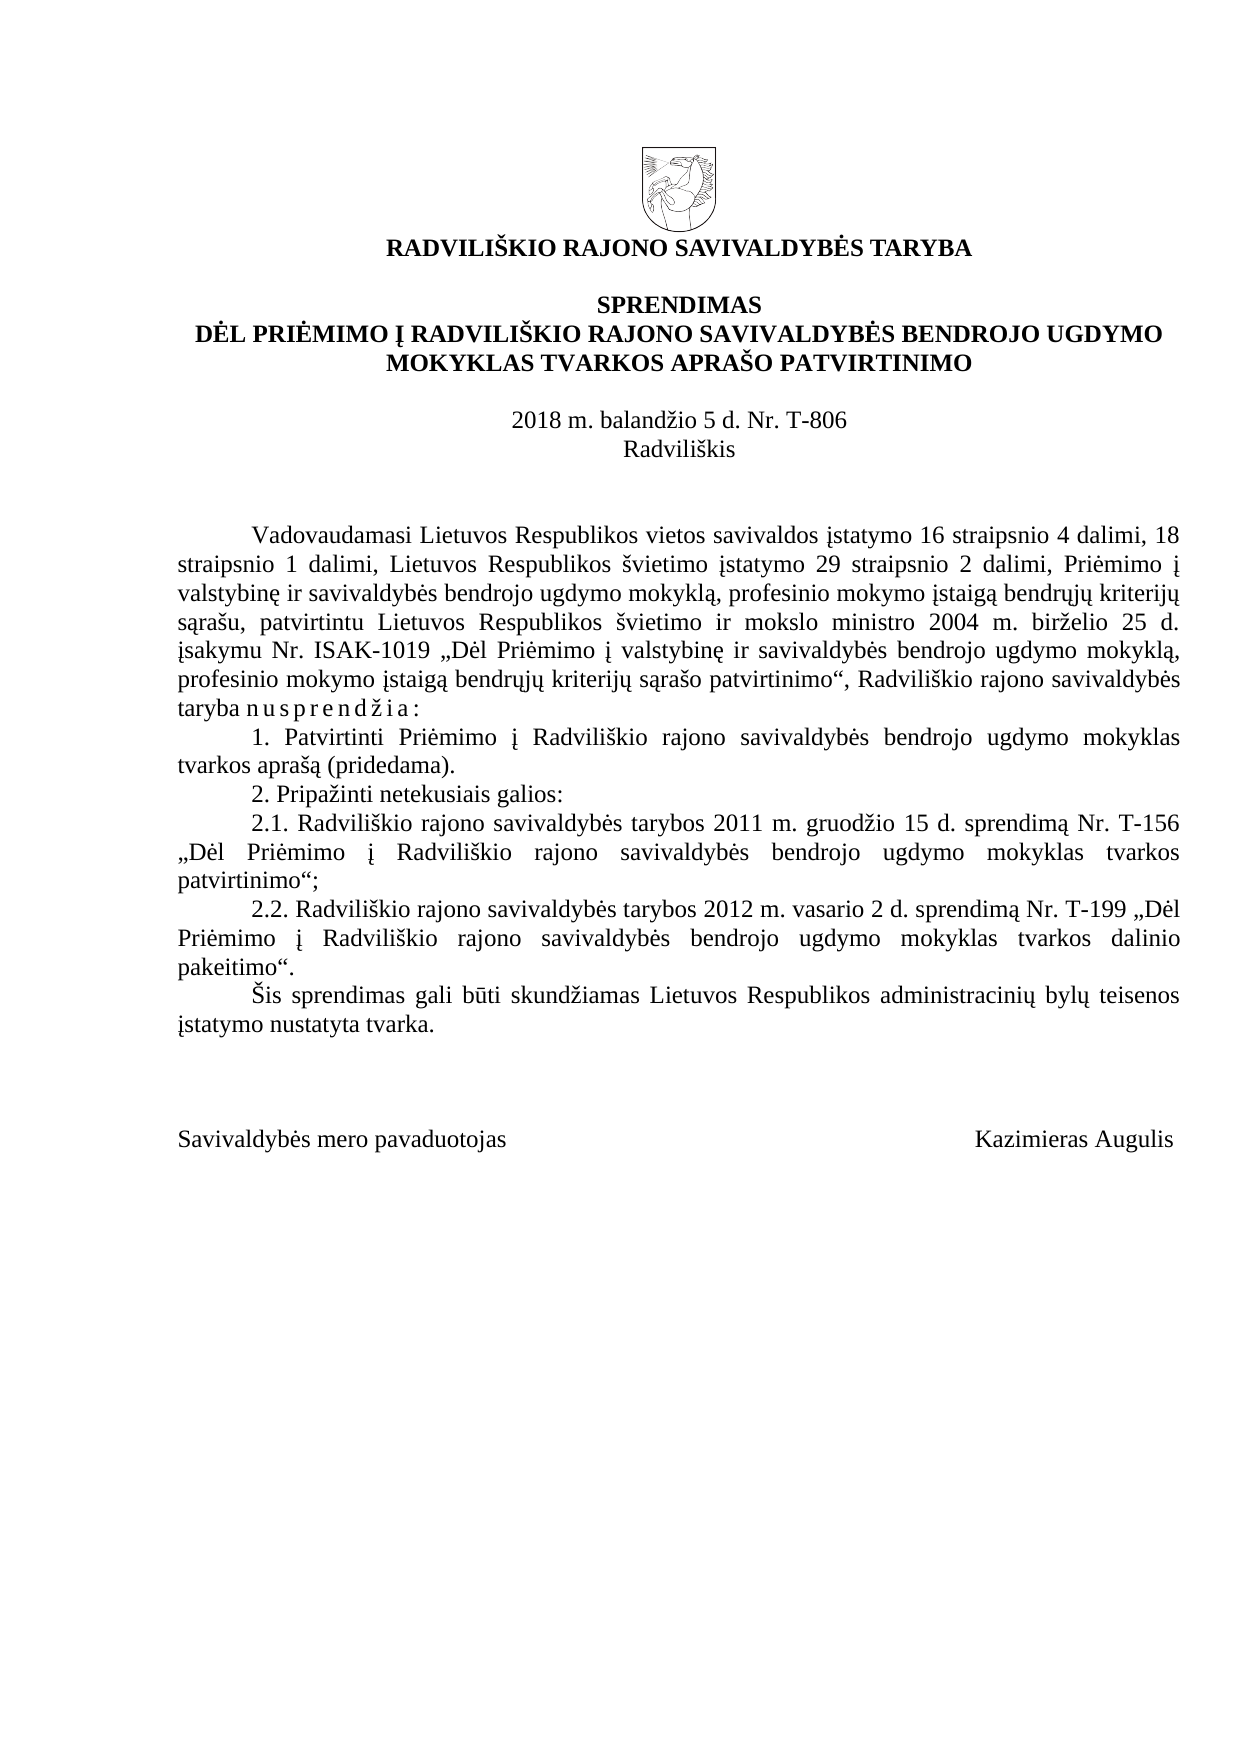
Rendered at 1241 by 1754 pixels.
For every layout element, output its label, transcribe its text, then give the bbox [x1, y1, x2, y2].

text 2. Pripažinti netekusiais galios: [177, 779, 1181, 808]
text 1. Patvirtinti Priėmimo į Radviliškio rajono savivaldybės bendrojo ugdymo mokyklas tvarkos aprašą (pridedama). [177, 722, 1181, 779]
text 2.1. Radviliškio rajono savivaldybės tarybos 2011 m. gruodžio 15 d. sprendimą Nr. T-156 „Dėl Priėmimo į Radviliškio rajono savivaldybės bendrojo ugdymo mokyklas tvarkos patvirtinimo“; [177, 808, 1181, 894]
text DĖL PRIĖMIMO Į RADVILIŠKIO RAJONO SAVIVALDYBĖS BENDROJO UGDYMO MOKYKLAS TVARKOS APRAŠO PATVIRTINIMO [177, 319, 1181, 377]
text RADVILIŠKIO RAJONO SAVIVALDYBĖS TARYBA [177, 233, 1181, 262]
text Radviliškis [177, 434, 1181, 463]
text Savivaldybės mero pavaduotojas Kazimieras Augulis [177, 1124, 1181, 1153]
text Šis sprendimas gali būti skundžiamas Lietuvos Respublikos administracinių bylų teisenos įstatymo nustatyta tvarka. [177, 980, 1181, 1038]
text Vadovaudamasi Lietuvos Respublikos vietos savivaldos įstatymo 16 straipsnio 4 dalimi, 18 straipsnio 1 dalimi, Lietuvos Respublikos švietimo įstatymo 29 straipsnio 2 dalimi, Priėmimo į valstybinę ir savivaldybės bendrojo ugdymo mokyklą, profesinio mokymo įstaigą bendrųjų kriterijų sąrašu, patvirtintu Lietuvos Respublikos švietimo ir mokslo ministro 2004 m. birželio 25 d. įsakymu Nr. ISAK-1019 „Dėl Priėmimo į valstybinę ir savivaldybės bendrojo ugdymo mokyklą, profesinio mokymo įstaigą bendrųjų kriterijų sąrašo patvirtinimo“, Radviliškio rajono savivaldybės taryba nusprendžia: [177, 520, 1181, 722]
text 2.2. Radviliškio rajono savivaldybės tarybos 2012 m. vasario 2 d. sprendimą Nr. T-199 „Dėl Priėmimo į Radviliškio rajono savivaldybės bendrojo ugdymo mokyklas tvarkos dalinio pakeitimo“. [177, 894, 1181, 980]
text 2018 m. balandžio 5 d. Nr. T-806 [177, 405, 1181, 434]
text SPRENDIMAS [177, 290, 1181, 319]
